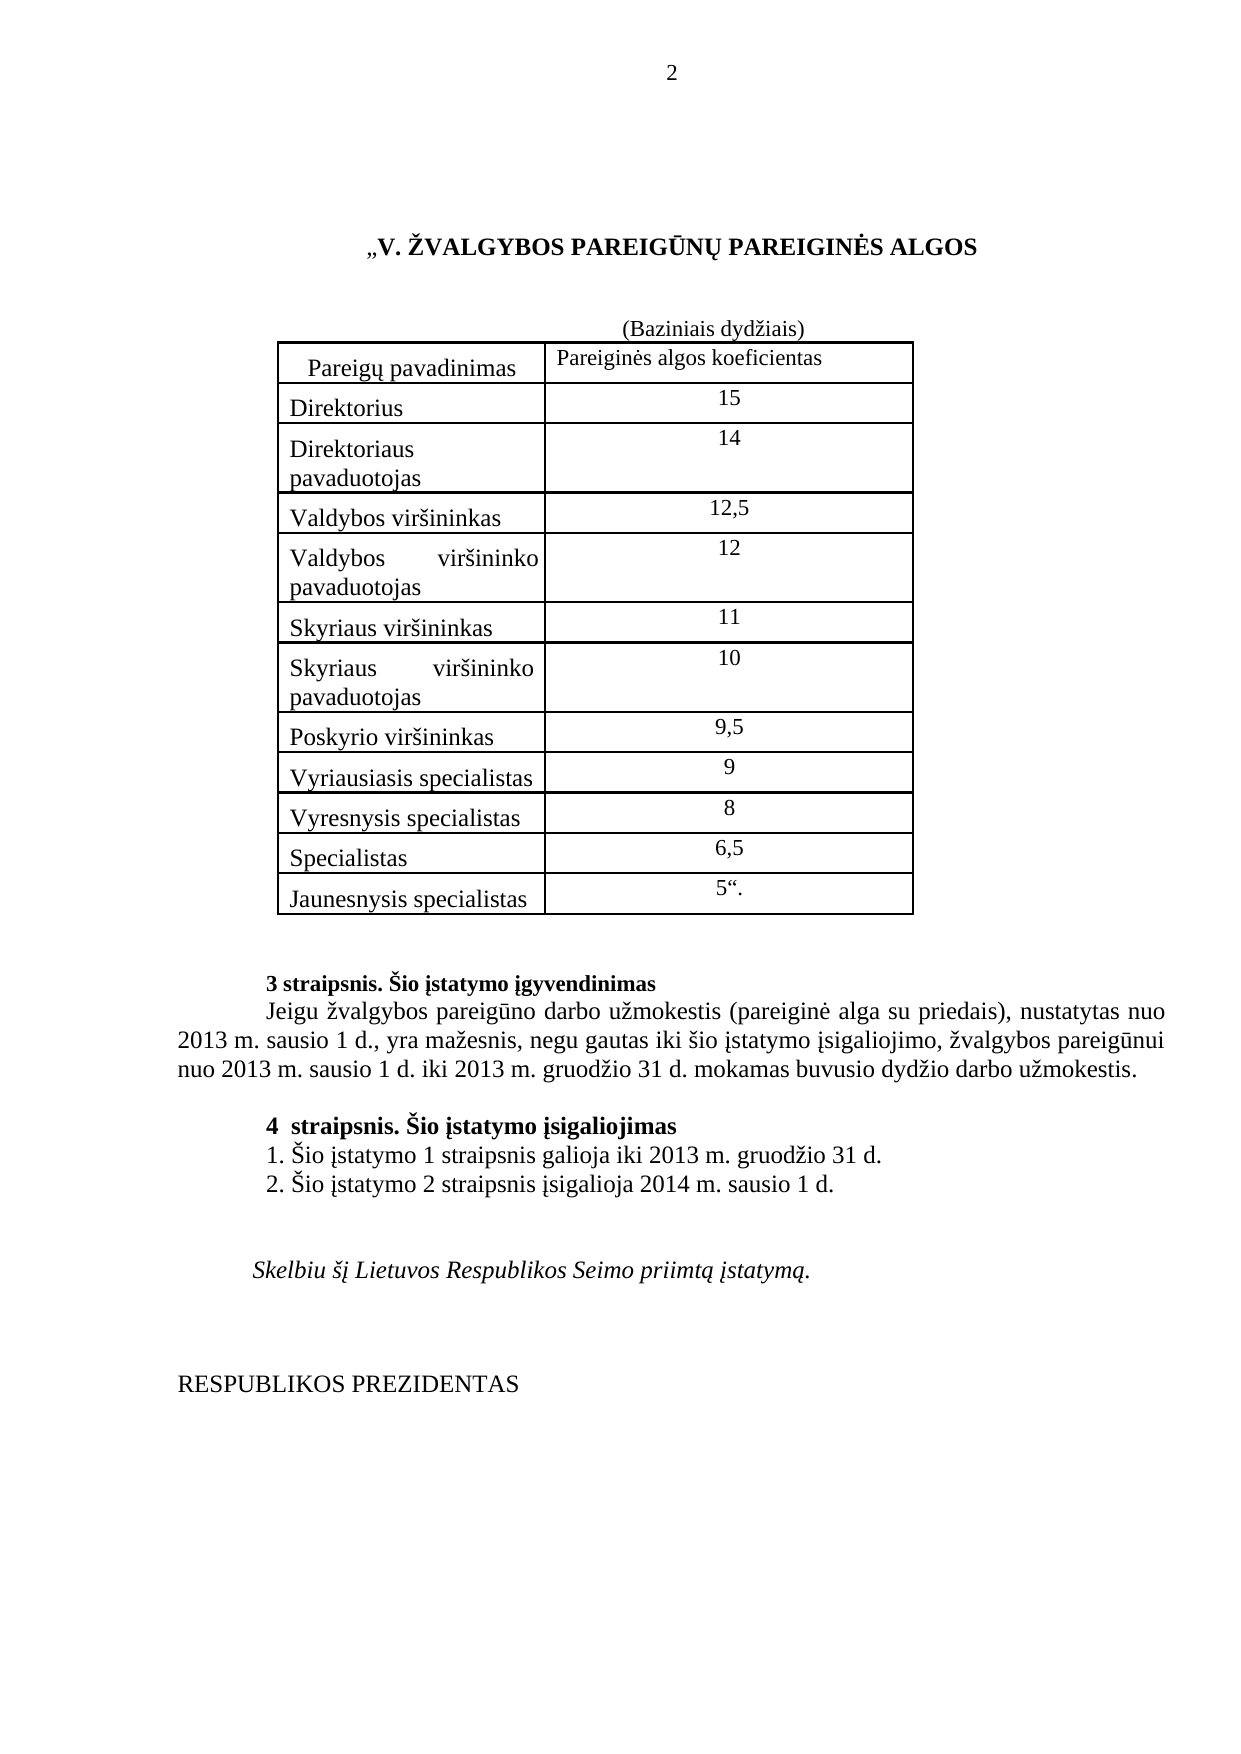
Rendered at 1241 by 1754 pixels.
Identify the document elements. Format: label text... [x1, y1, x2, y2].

table_cell 9,5 [546, 713, 912, 751]
table_cell Valdybos viršininkas [279, 494, 544, 532]
text 1. Šio įstatymo 1 straipsnis galioja iki 2013 m. gruodžio 31 d. [177, 1140, 1167, 1169]
table_cell 12,5 [546, 494, 912, 532]
text 2. Šio įstatymo 2 straipsnis įsigalioja 2014 m. sausio 1 d. [177, 1169, 1167, 1197]
text Jeigu žvalgybos pareigūno darbo užmokestis (pareiginė alga su priedais), nustatytas nuo 2013 m. sausio 1 d., yra mažesnis, negu gautas iki šio įstatymo įsigaliojimo, žvalgybos pareigūnui nuo 2013 m. sausio 1 d. iki 2013 m. gruodžio 31 d. mokamas buvusio dydžio darbo užmokestis. [177, 996, 1167, 1082]
table_cell Specialistas [279, 834, 544, 872]
table_cell Direktoriaus pavaduotojas [279, 424, 544, 491]
table_cell Vyresnysis specialistas [279, 794, 544, 832]
table_cell 11 [546, 603, 912, 641]
text Skelbiu šį Lietuvos Respublikos Seimo priimtą įstatymą. [177, 1255, 1167, 1284]
table_cell Vyriausiasis specialistas [279, 753, 544, 791]
table_cell 12 [546, 534, 912, 601]
table_cell 10 [546, 644, 912, 711]
table_cell 14 [546, 424, 912, 491]
table_cell Jaunesnysis specialistas [279, 874, 544, 913]
table_cell 15 [546, 384, 912, 422]
table_cell Valdybos viršininko pavaduotojas [279, 534, 544, 601]
text (Baziniais dydžiais) [177, 315, 1167, 341]
text 4 straipsnis. Šio įstatymo įsigaliojimas [177, 1111, 1167, 1140]
table_cell Skyriaus viršininko pavaduotojas [279, 644, 544, 711]
table_header Pareigų pavadinimas [279, 344, 544, 382]
text 3 straipsnis. Šio įstatymo įgyvendinimas [177, 970, 1167, 996]
table_cell 9 [546, 753, 912, 791]
table_cell 5“. [546, 874, 912, 913]
table_cell 8 [546, 794, 912, 832]
text „V. ŽVALGYBOS PAREIGŪNŲ PAREIGINĖS ALGOS [177, 232, 1167, 261]
table_header Pareiginės algos koeficientas [546, 344, 912, 382]
text RESPUBLIKOS PREZIDENTAS [177, 1369, 1167, 1398]
table_cell Poskyrio viršininkas [279, 713, 544, 751]
table_cell Skyriaus viršininkas [279, 603, 544, 641]
table_cell 6,5 [546, 834, 912, 872]
table_cell Direktorius [279, 384, 544, 422]
